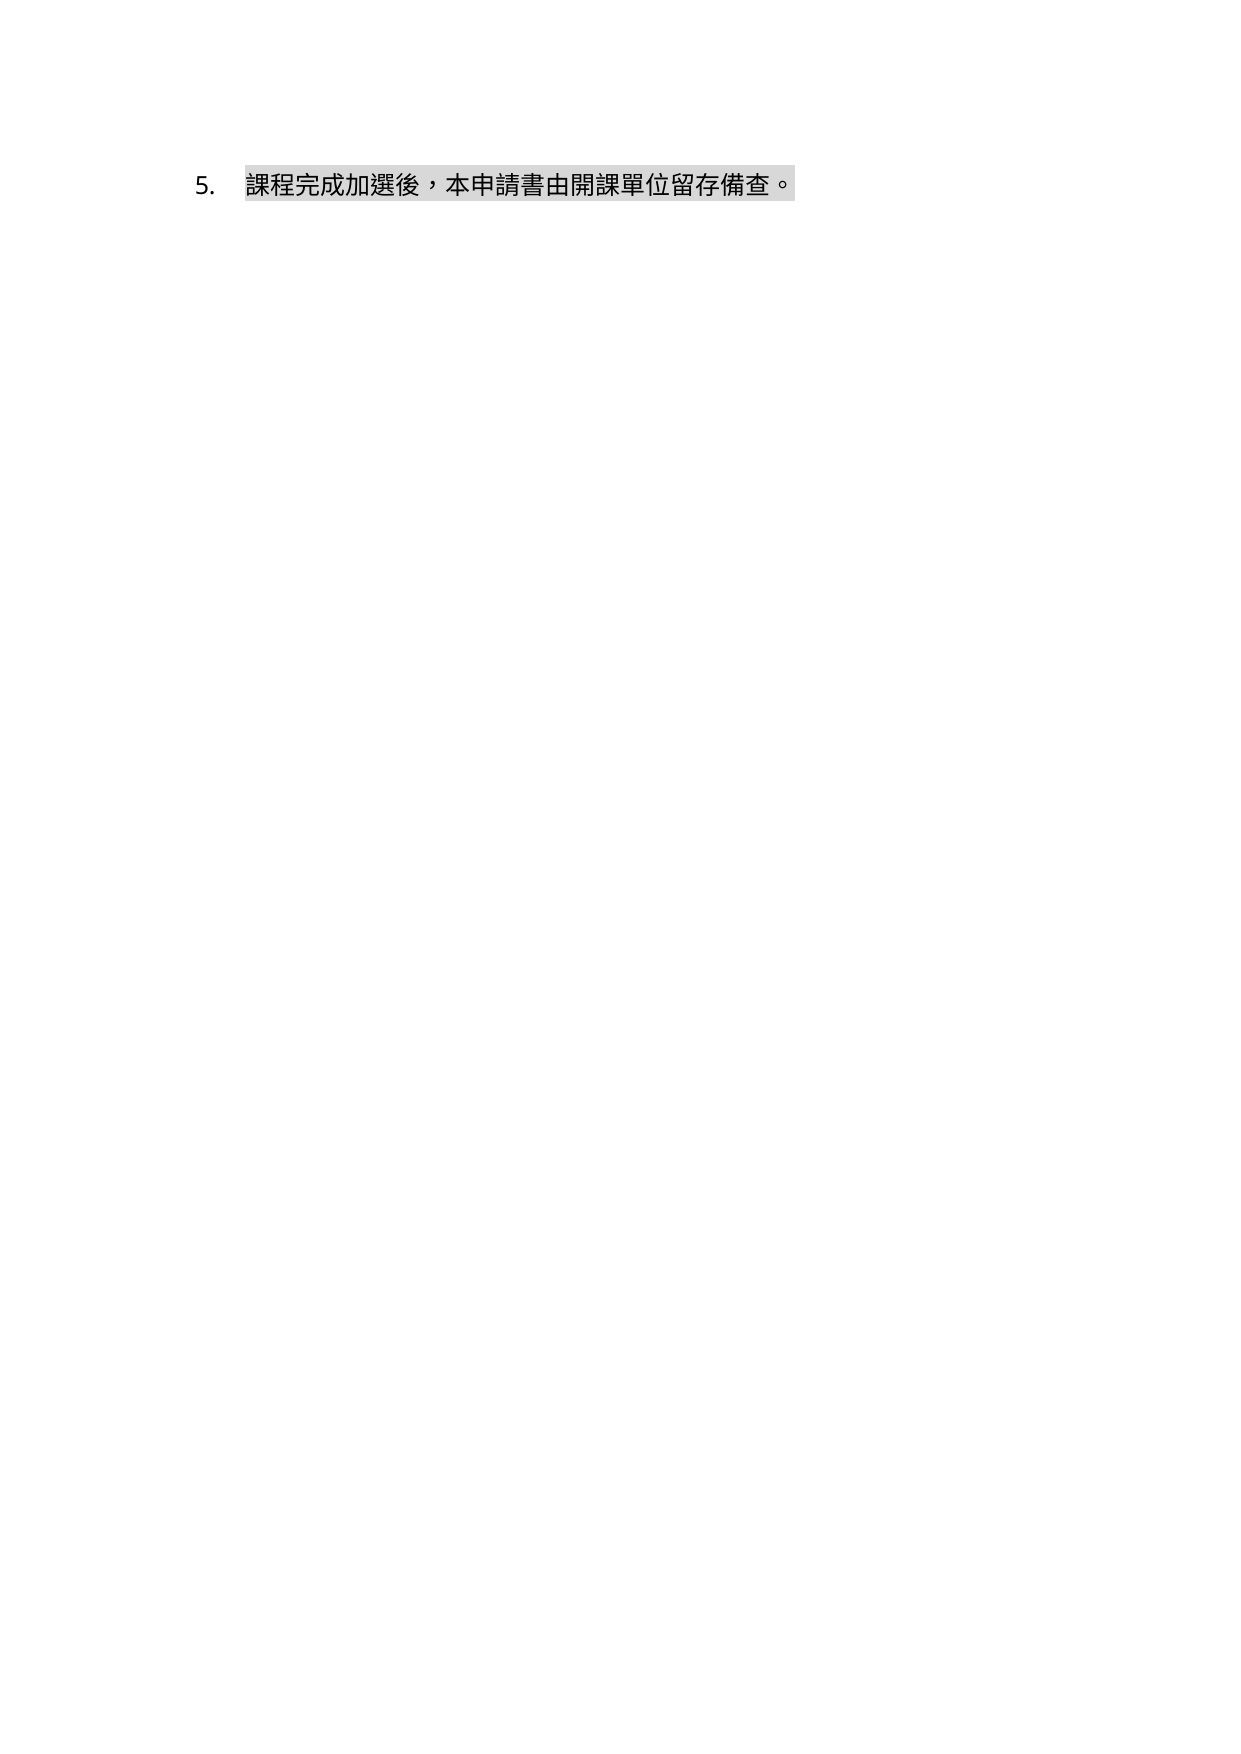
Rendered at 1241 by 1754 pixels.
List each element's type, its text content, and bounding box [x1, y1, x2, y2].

list 課程完成加選後，本申請書由開課單位留存備查。 [194, 164, 1053, 202]
